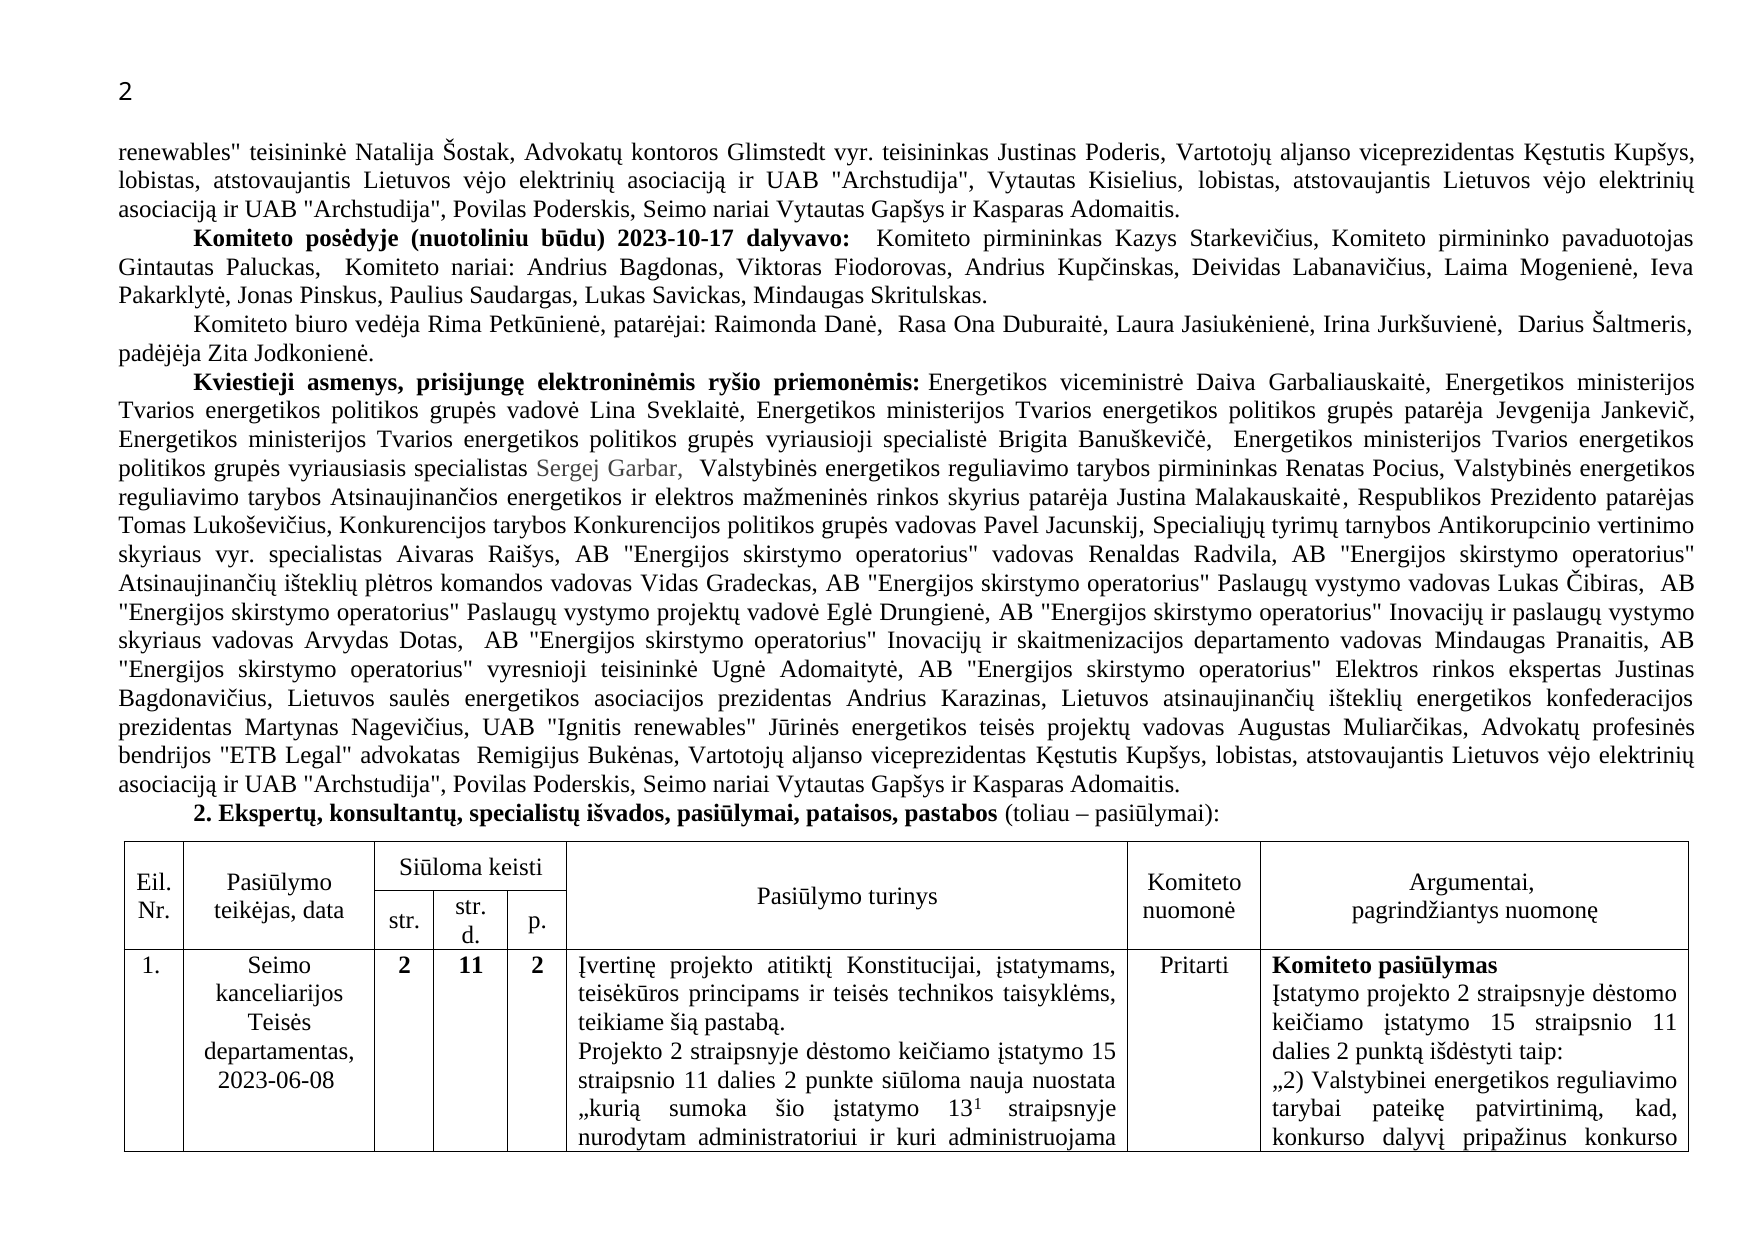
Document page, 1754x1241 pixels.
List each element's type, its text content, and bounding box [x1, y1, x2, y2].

text Komiteto biuro vedėja Rima Petkūnienė, patarėjai: Raimonda Danė, Rasa Ona Duburaitė, Laura Jasiukėnienė, Irina Jurkšuvienė, Darius Šaltmeris, padėjėja Zita Jodkonienė. [118, 309, 1695, 367]
table_cell p. [508, 891, 566, 949]
table_header Komiteto nuomonė [1128, 842, 1260, 949]
table_cell Pritarti [1128, 950, 1260, 1151]
table_cell 2 [508, 950, 566, 1151]
table_cell Komiteto pasiūlymas Įstatymo projekto 2 straipsnyje dėstomo keičiamo įstatymo 15 straipsnio 11 dalies 2 punktą išdėstyti taip: „2) Valstybinei energetikos reguliavimo tarybai pateikę patvirtinimą, kad, konkurso dalyvį pripažinus konkurso [1261, 950, 1688, 1151]
table_header Eil. Nr. [125, 842, 183, 949]
table_cell 11 [434, 950, 507, 1151]
table_header Siūloma keisti [375, 842, 566, 890]
table_cell 1. [125, 950, 183, 1151]
table_header Argumentai, pagrindžiantys nuomonę [1261, 842, 1688, 949]
table_cell 2 [375, 950, 433, 1151]
table_header Pasiūlymo teikėjas, data [184, 842, 374, 949]
table_cell Įvertinę projekto atitiktį Konstitucijai, įstatymams, teisėkūros principams ir teisės technikos taisyklėms, teikiame šią pastabą. Projekto 2 straipsnyje dėstomo keičiamo įstatymo 15 straipsnio 11 dalies 2 punkte siūloma nauja nuostata „kurią sumoka šio įstatymo 131 straipsnyje nurodytam administratoriui ir kuri administruojama [567, 950, 1127, 1151]
table_cell str. [375, 891, 433, 949]
table_cell str. d. [434, 891, 507, 949]
text Kviestieji asmenys, prisijungę elektroninėmis ryšio priemonėmis: Energetikos viceministrė Daiva Garbaliauskaitė, Energetikos ministerijos Tvarios energetikos politikos grupės vadovė Lina Sveklaitė, Energetikos ministerijos Tvarios energetikos politikos grupės patarėja Jevgenija Jankevič, Energetikos ministerijos Tvarios energetikos politikos grupės vyriausioji specialistė Brigita Banuškevičė, Energetikos ministerijos Tvarios energetikos politikos grupės vyriausiasis specialistas Sergej Garbar, Valstybinės energetikos reguliavimo tarybos pirmininkas Renatas Pocius, Valstybinės energetikos reguliavimo tarybos Atsinaujinančios energetikos ir elektros mažmeninės rinkos skyrius patarėja Justina Malakauskaitė, Respublikos Prezidento patarėjas Tomas Lukoševičius, Konkurencijos tarybos Konkurencijos politikos grupės vadovas Pavel Jacunskij, Specialiųjų tyrimų tarnybos Antikorupcinio vertinimo skyriaus vyr. specialistas Aivaras Raišys, AB "Energijos skirstymo operatorius" vadovas Renaldas Radvila, AB "Energijos skirstymo operatorius" Atsinaujinančių išteklių plėtros komandos vadovas Vidas Gradeckas, AB "Energijos skirstymo operatorius" Paslaugų vystymo vadovas Lukas Čibiras, AB "Energijos skirstymo operatorius" Paslaugų vystymo projektų vadovė Eglė Drungienė, AB "Energijos skirstymo operatorius" Inovacijų ir paslaugų vystymo skyriaus vadovas Arvydas Dotas, AB "Energijos skirstymo operatorius" Inovacijų ir skaitmenizacijos departamento vadovas Mindaugas Pranaitis, AB "Energijos skirstymo operatorius" vyresnioji teisininkė Ugnė Adomaitytė, AB "Energijos skirstymo operatorius" Elektros rinkos ekspertas Justinas Bagdonavičius, Lietuvos saulės energetikos asociacijos prezidentas Andrius Karazinas, Lietuvos atsinaujinančių išteklių energetikos konfederacijos prezidentas Martynas Nagevičius, UAB "Ignitis renewables" Jūrinės energetikos teisės projektų vadovas Augustas Muliarčikas, Advokatų profesinės bendrijos "ETB Legal" advokatas Remigijus Bukėnas, Vartotojų aljanso viceprezidentas Kęstutis Kupšys, lobistas, atstovaujantis Lietuvos vėjo elektrinių asociaciją ir UAB "Archstudija", Povilas Poderskis, Seimo nariai Vytautas Gapšys ir Kasparas Adomaitis. [118, 367, 1695, 798]
text renewables" teisininkė Natalija Šostak, Advokatų kontoros Glimstedt vyr. teisininkas Justinas Poderis, Vartotojų aljanso viceprezidentas Kęstutis Kupšys, lobistas, atstovaujantis Lietuvos vėjo elektrinių asociaciją ir UAB "Archstudija", Vytautas Kisielius, lobistas, atstovaujantis Lietuvos vėjo elektrinių asociaciją ir UAB "Archstudija", Povilas Poderskis, Seimo nariai Vytautas Gapšys ir Kasparas Adomaitis. [118, 137, 1695, 223]
table_cell Seimo kanceliarijos Teisės departamentas, 2023-06-08 [184, 950, 374, 1151]
table_header Pasiūlymo turinys [567, 842, 1127, 949]
text Komiteto posėdyje (nuotoliniu būdu) 2023-10-17 dalyvavo: Komiteto pirmininkas Kazys Starkevičius, Komiteto pirmininko pavaduotojas Gintautas Paluckas, Komiteto nariai: Andrius Bagdonas, Viktoras Fiodorovas, Andrius Kupčinskas, Deividas Labanavičius, Laima Mogenienė, Ieva Pakarklytė, Jonas Pinskus, Paulius Saudargas, Lukas Savickas, Mindaugas Skritulskas. [118, 223, 1695, 309]
text 2. Ekspertų, konsultantų, specialistų išvados, pasiūlymai, pataisos, pastabos (toliau – pasiūlymai): [118, 798, 1695, 827]
